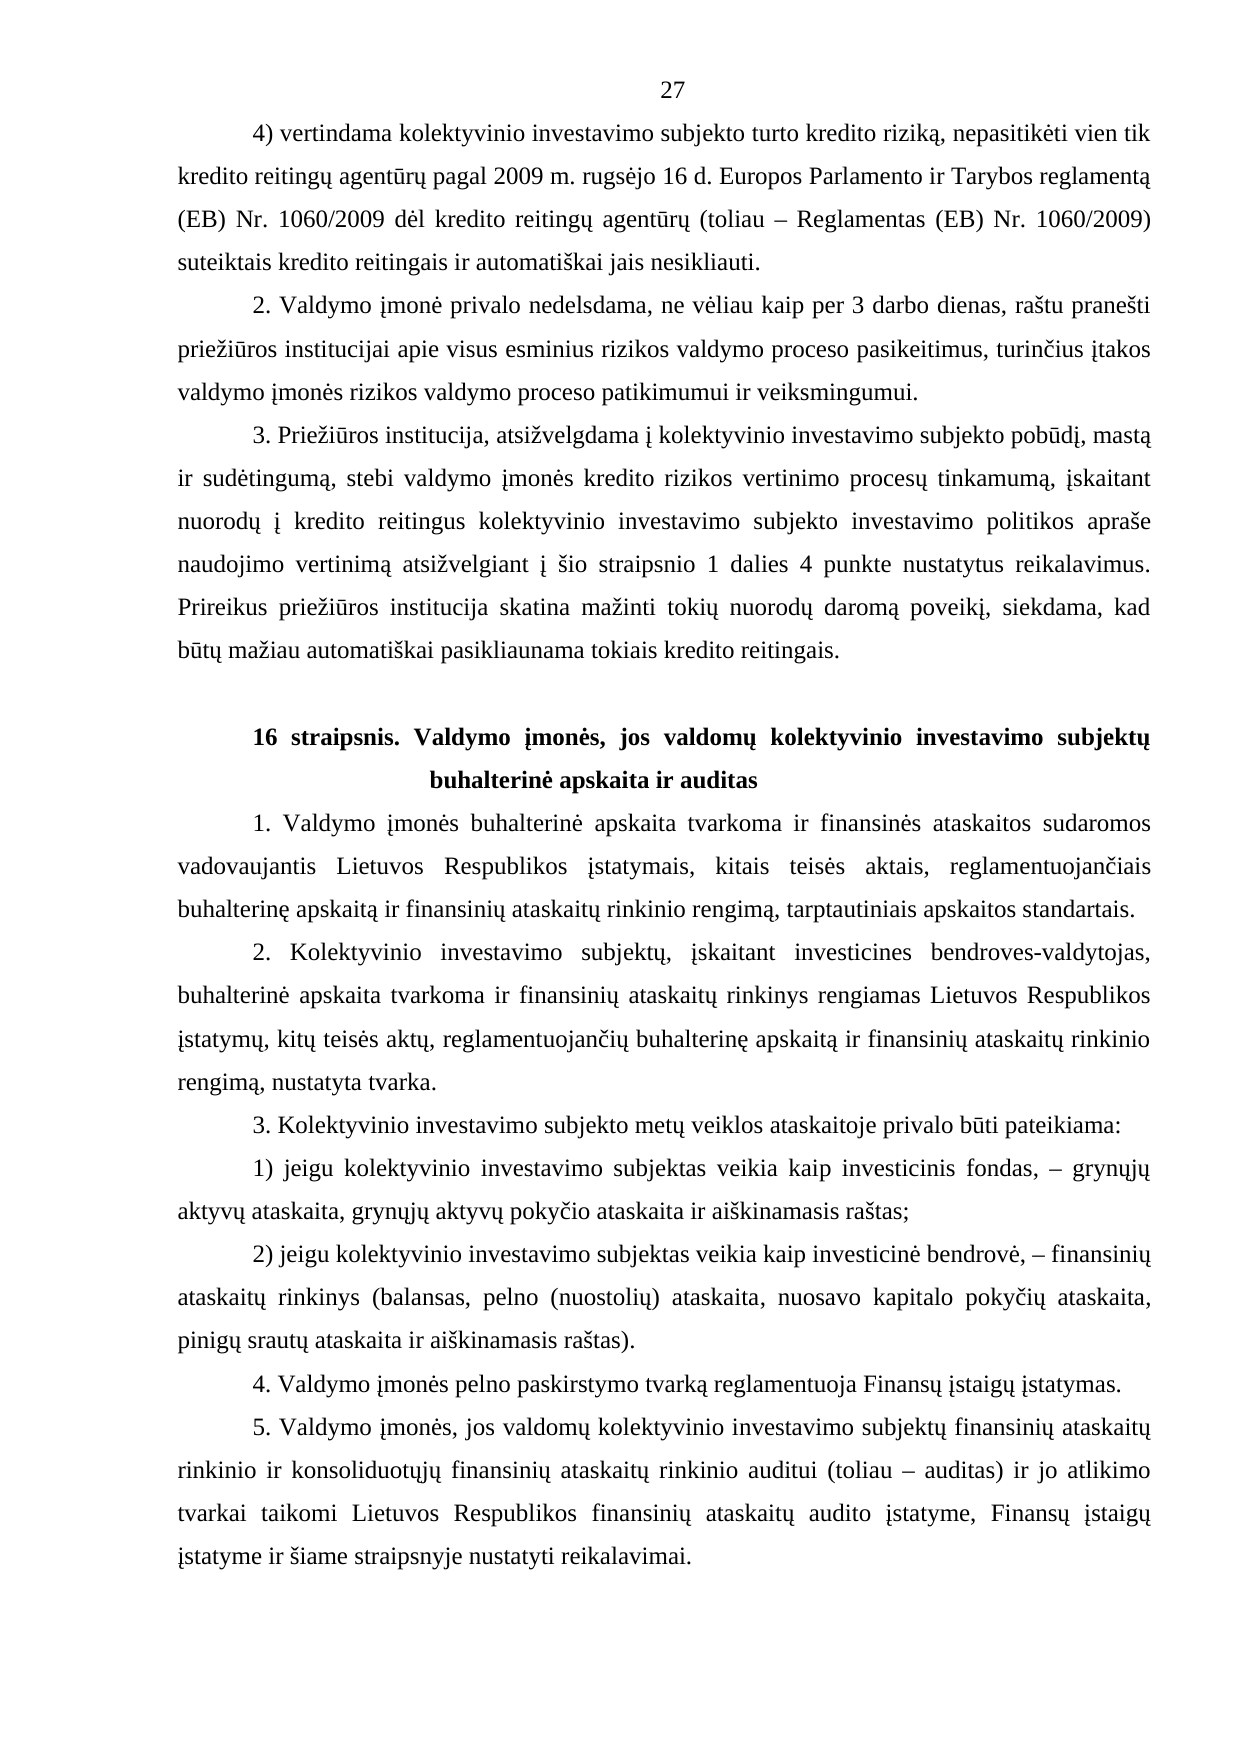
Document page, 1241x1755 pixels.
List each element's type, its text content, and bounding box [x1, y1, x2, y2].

text 16 straipsnis. Valdymo įmonės, jos valdomų kolektyvinio investavimo subjektų buhalterinė apskaita ir auditas [252, 722, 1152, 794]
text 1. Valdymo įmonės buhalterinė apskaita tvarkoma ir finansinės ataskaitos sudaromos vadovaujantis Lietuvos Respublikos įstatymais, kitais teisės aktais, reglamentuojančiais buhalterinę apskaitą ir finansinių ataskaitų rinkinio rengimą, tarptautiniais apskaitos standartais. [177, 808, 1152, 923]
text 2. Valdymo įmonė privalo nedelsdama, ne vėliau kaip per 3 darbo dienas, raštu pranešti priežiūros institucijai apie visus esminius rizikos valdymo proceso pasikeitimus, turinčius įtakos valdymo įmonės rizikos valdymo proceso patikimumui ir veiksmingumui. [177, 291, 1152, 406]
text 4) vertindama kolektyvinio investavimo subjekto turto kredito riziką, nepasitikėti vien tik kredito reitingų agentūrų pagal 2009 m. rugsėjo 16 d. Europos Parlamento ir Tarybos reglamentą (EB) Nr. 1060/2009 dėl kredito reitingų agentūrų (toliau – Reglamentas (EB) Nr. 1060/2009) suteiktais kredito reitingais ir automatiškai jais nesikliauti. [177, 118, 1152, 276]
text 2. Kolektyvinio investavimo subjektų, įskaitant investicines bendroves-valdytojas, buhalterinė apskaita tvarkoma ir finansinių ataskaitų rinkinys rengiamas Lietuvos Respublikos įstatymų, kitų teisės aktų, reglamentuojančių buhalterinę apskaitą ir finansinių ataskaitų rinkinio rengimą, nustatyta tvarka. [177, 937, 1152, 1096]
text 5. Valdymo įmonės, jos valdomų kolektyvinio investavimo subjektų finansinių ataskaitų rinkinio ir konsoliduotųjų finansinių ataskaitų rinkinio auditui (toliau – auditas) ir jo atlikimo tvarkai taikomi Lietuvos Respublikos finansinių ataskaitų audito įstatyme, Finansų įstaigų įstatyme ir šiame straipsnyje nustatyti reikalavimai. [177, 1412, 1152, 1570]
text 3. Priežiūros institucija, atsižvelgdama į kolektyvinio investavimo subjekto pobūdį, mastą ir sudėtingumą, stebi valdymo įmonės kredito rizikos vertinimo procesų tinkamumą, įskaitant nuorodų į kredito reitingus kolektyvinio investavimo subjekto investavimo politikos apraše naudojimo vertinimą atsižvelgiant į šio straipsnio 1 dalies 4 punkte nustatytus reikalavimus. Prireikus priežiūros institucija skatina mažinti tokių nuorodų daromą poveikį, siekdama, kad būtų mažiau automatiškai pasikliaunama tokiais kredito reitingais. [177, 420, 1152, 664]
text 4. Valdymo įmonės pelno paskirstymo tvarką reglamentuoja Finansų įstaigų įstatymas. [177, 1369, 1152, 1397]
text 3. Kolektyvinio investavimo subjekto metų veiklos ataskaitoje privalo būti pateikiama: [177, 1110, 1152, 1139]
text 1) jeigu kolektyvinio investavimo subjektas veikia kaip investicinis fondas, – grynųjų aktyvų ataskaita, grynųjų aktyvų pokyčio ataskaita ir aiškinamasis raštas; [177, 1153, 1152, 1225]
text 2) jeigu kolektyvinio investavimo subjektas veikia kaip investicinė bendrovė, – finansinių ataskaitų rinkinys (balansas, pelno (nuostolių) ataskaita, nuosavo kapitalo pokyčių ataskaita, pinigų srautų ataskaita ir aiškinamasis raštas). [177, 1239, 1152, 1354]
